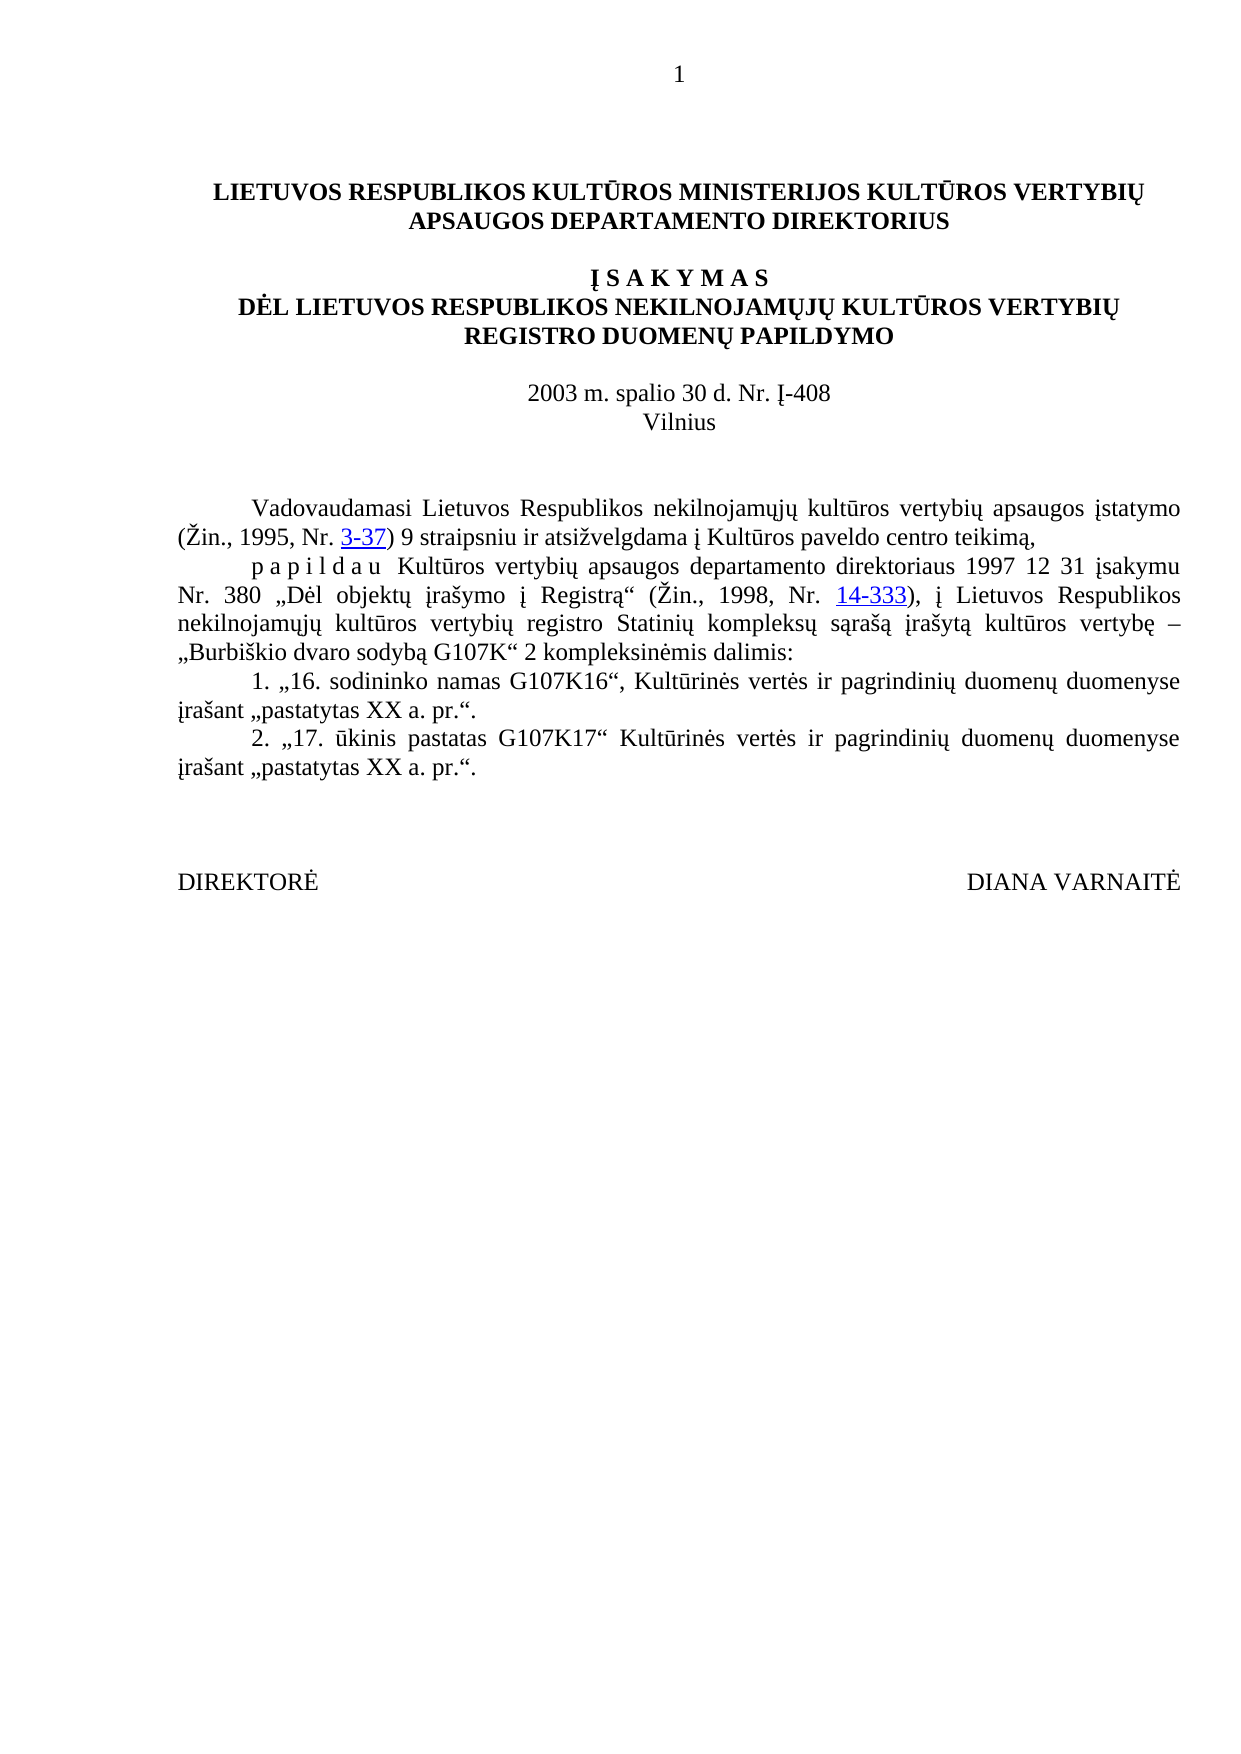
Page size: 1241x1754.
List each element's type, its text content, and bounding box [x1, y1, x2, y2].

text LIETUVOS RESPUBLIKOS KULTŪROS MINISTERIJOS KULTŪROS VERTYBIŲ APSAUGOS DEPARTAMENTO DIREKTORIUS [177, 177, 1181, 235]
text Vilnius [177, 407, 1181, 436]
text 2. „17. ūkinis pastatas G107K17“ Kultūrinės vertės ir pagrindinių duomenų duomenyse įrašant „pastatytas XX a. pr.“. [177, 723, 1181, 781]
text Į S A K Y M A S [177, 263, 1181, 292]
text papildau Kultūros vertybių apsaugos departamento direktoriaus 1997 12 31 įsakymu Nr. 380 „Dėl objektų įrašymo į Registrą“ (Žin., 1998, Nr. 14-333), į Lietuvos Respublikos nekilnojamųjų kultūros vertybių registro Statinių kompleksų sąrašą įrašytą kultūros vertybę – „Burbiškio dvaro sodybą G107K“ 2 kompleksinėmis dalimis: [177, 551, 1181, 666]
text DĖL LIETUVOS RESPUBLIKOS NEKILNOJAMŲJŲ KULTŪROS VERTYBIŲ REGISTRO DUOMENŲ PAPILDYMO [177, 292, 1181, 350]
text Vadovaudamasi Lietuvos Respublikos nekilnojamųjų kultūros vertybių apsaugos įstatymo (Žin., 1995, Nr. 3-37) 9 straipsniu ir atsižvelgdama į Kultūros paveldo centro teikimą, [177, 493, 1181, 551]
text 1. „16. sodininko namas G107K16“, Kultūrinės vertės ir pagrindinių duomenų duomenyse įrašant „pastatytas XX a. pr.“. [177, 666, 1181, 723]
text 2003 m. spalio 30 d. Nr. Į-408 [177, 378, 1181, 407]
text DIREKTORĖ DIANA VARNAITĖ [177, 867, 1181, 896]
